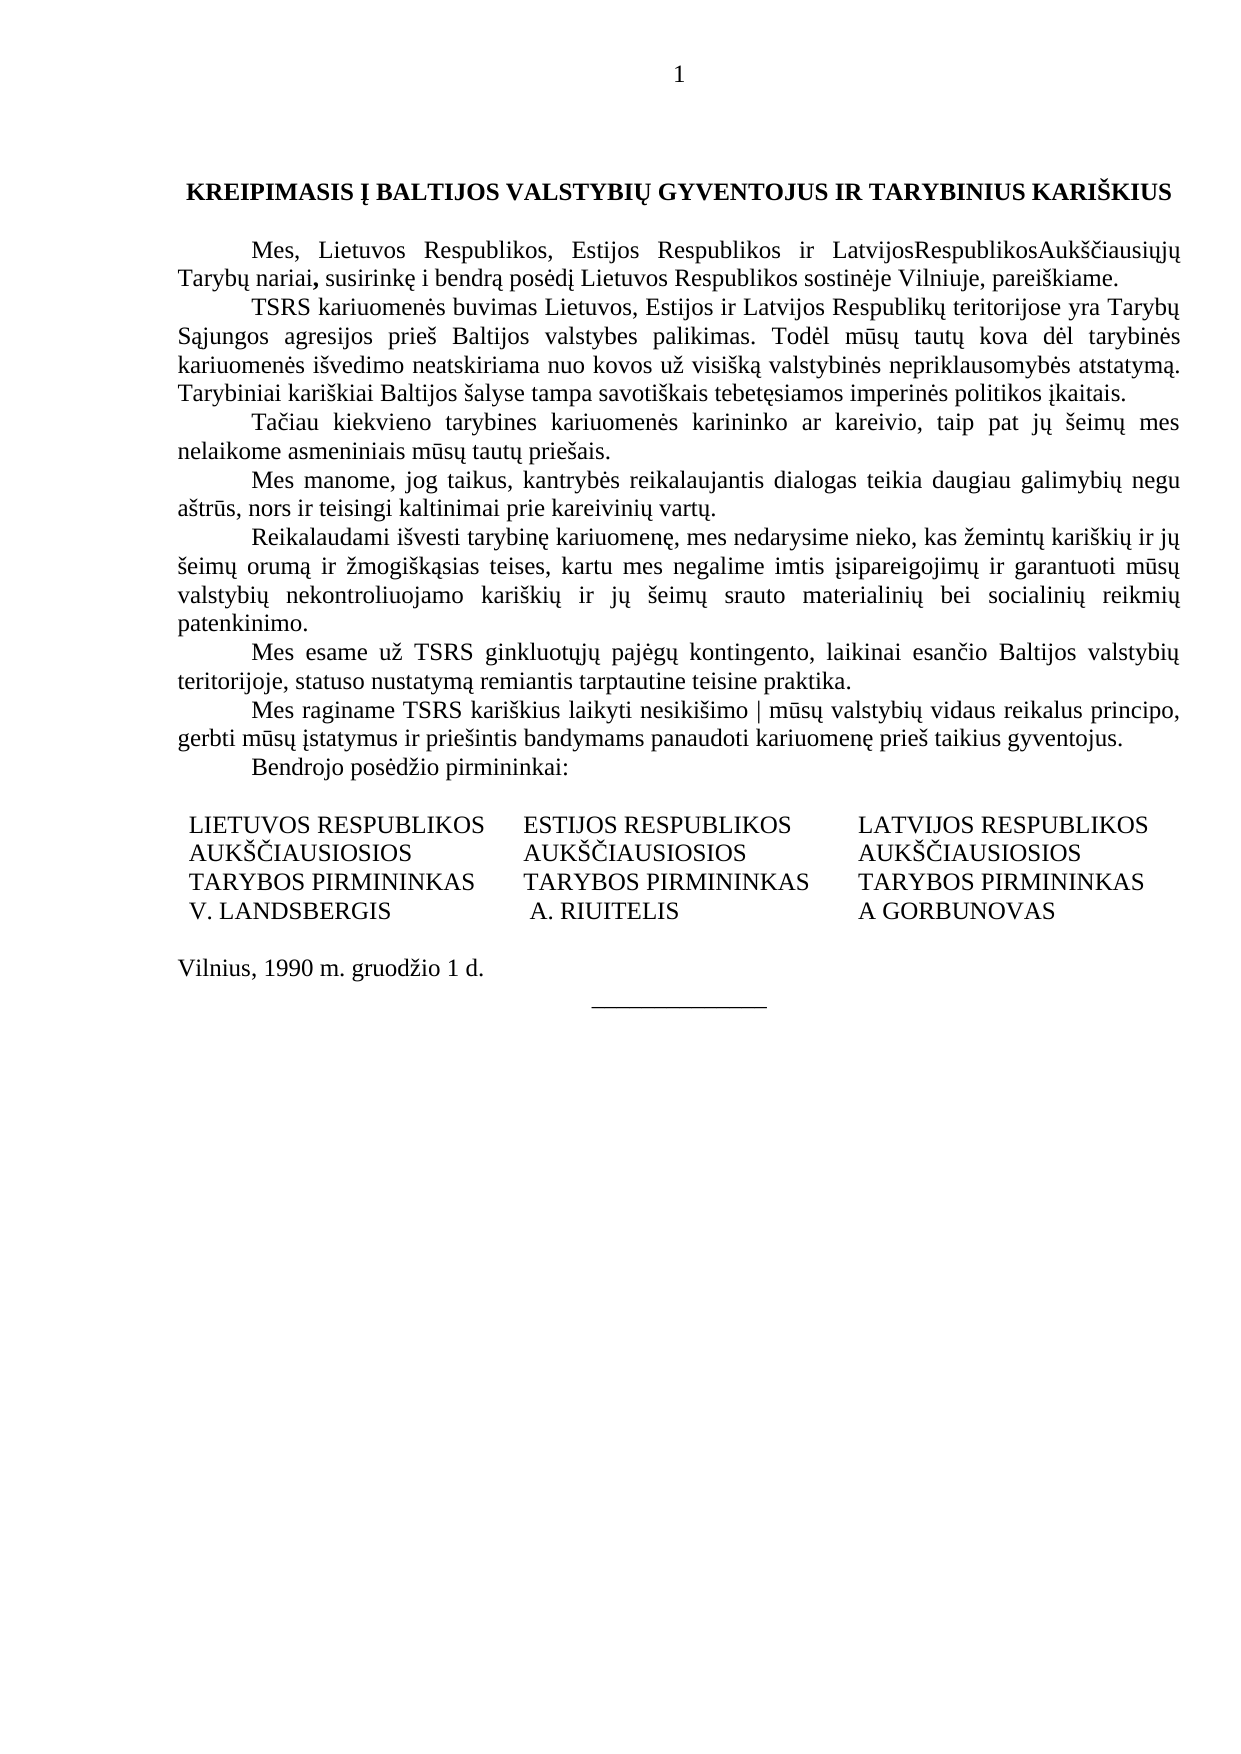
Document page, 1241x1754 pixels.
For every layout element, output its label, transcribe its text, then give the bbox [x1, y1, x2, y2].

text Mes manome, jog taikus, kantrybės reikalaujantis dialogas teikia daugiau galimybių negu aštrūs, nors ir teisingi kaltinimai prie kareivinių vartų. [177, 465, 1181, 522]
text Mes esame už TSRS ginkluotųjų pajėgų kontingento, laikinai esančio Baltijos valstybių teritorijoje, statuso nustatymą remiantis tarptautine teisine praktika. [177, 637, 1181, 695]
table_cell V. LANDSBERGIS [177, 896, 512, 925]
text Mes, Lietuvos Respublikos, Estijos Respublikos ir LatvijosRespublikosAukščiausiųjų Tarybų nariai, susirinkę i bendrą posėdį Lietuvos Respublikos sostinėje Vilniuje, pareiškiame. [177, 235, 1181, 292]
text Vilnius, 1990 m. gruodžio 1 d. [177, 953, 1181, 982]
text Bendrojo posėdžio pirmininkai: [177, 752, 1181, 781]
text Tačiau kiekvieno tarybines kariuomenės karininko ar kareivio, taip pat jų šeimų mes nelaikome asmeniniais mūsų tautų priešais. [177, 407, 1181, 465]
table_cell A GORBUNOVAS [847, 896, 1181, 925]
table_cell A. RIUITELIS [512, 896, 847, 925]
table_cell AUKŠČIAUSIOSIOS [177, 839, 512, 867]
text Reikalaudami išvesti tarybinę kariuomenę, mes nedarysime nieko, kas žemintų kariškių ir jų šeimų orumą ir žmogiškąsias teises, kartu mes negalime imtis įsipareigojimų ir garantuoti mūsų valstybių nekontroliuojamo kariškių ir jų šeimų srauto materialinių bei socialinių reikmių patenkinimo. [177, 522, 1181, 637]
table_cell TARYBOS PIRMININKAS [512, 867, 847, 896]
table_cell AUKŠČIAUSIOSIOS [847, 839, 1181, 867]
text KREIPIMASIS Į BALTIJOS VALSTYBIŲ GYVENTOJUS IR TARYBINIUS KARIŠKIUS [177, 177, 1181, 206]
table_cell TARYBOS PIRMININKAS [177, 867, 512, 896]
table_cell TARYBOS PIRMININKAS [847, 867, 1181, 896]
table_header LATVIJOS RESPUBLIKOS [847, 810, 1181, 838]
table_header LIETUVOS RESPUBLIKOS [177, 810, 512, 838]
table_header ESTIJOS RESPUBLIKOS [512, 810, 847, 838]
text TSRS kariuomenės buvimas Lietuvos, Estijos ir Latvijos Respublikų teritorijose yra Tarybų Sąjungos agresijos prieš Baltijos valstybes palikimas. Todėl mūsų tautų kova dėl tarybinės kariuomenės išvedimo neatskiriama nuo kovos už visišką valstybinės nepriklausomybės atstatymą. Tarybiniai kariškiai Baltijos šalyse tampa savotiškais tebetęsiamos imperinės politikos įkaitais. [177, 292, 1181, 407]
text ______________ [177, 982, 1181, 1011]
table_cell AUKŠČIAUSIOSIOS [512, 839, 847, 867]
text Mes raginame TSRS kariškius laikyti nesikišimo | mūsų valstybių vidaus reikalus principo, gerbti mūsų įstatymus ir priešintis bandymams panaudoti kariuomenę prieš taikius gyventojus. [177, 695, 1181, 752]
